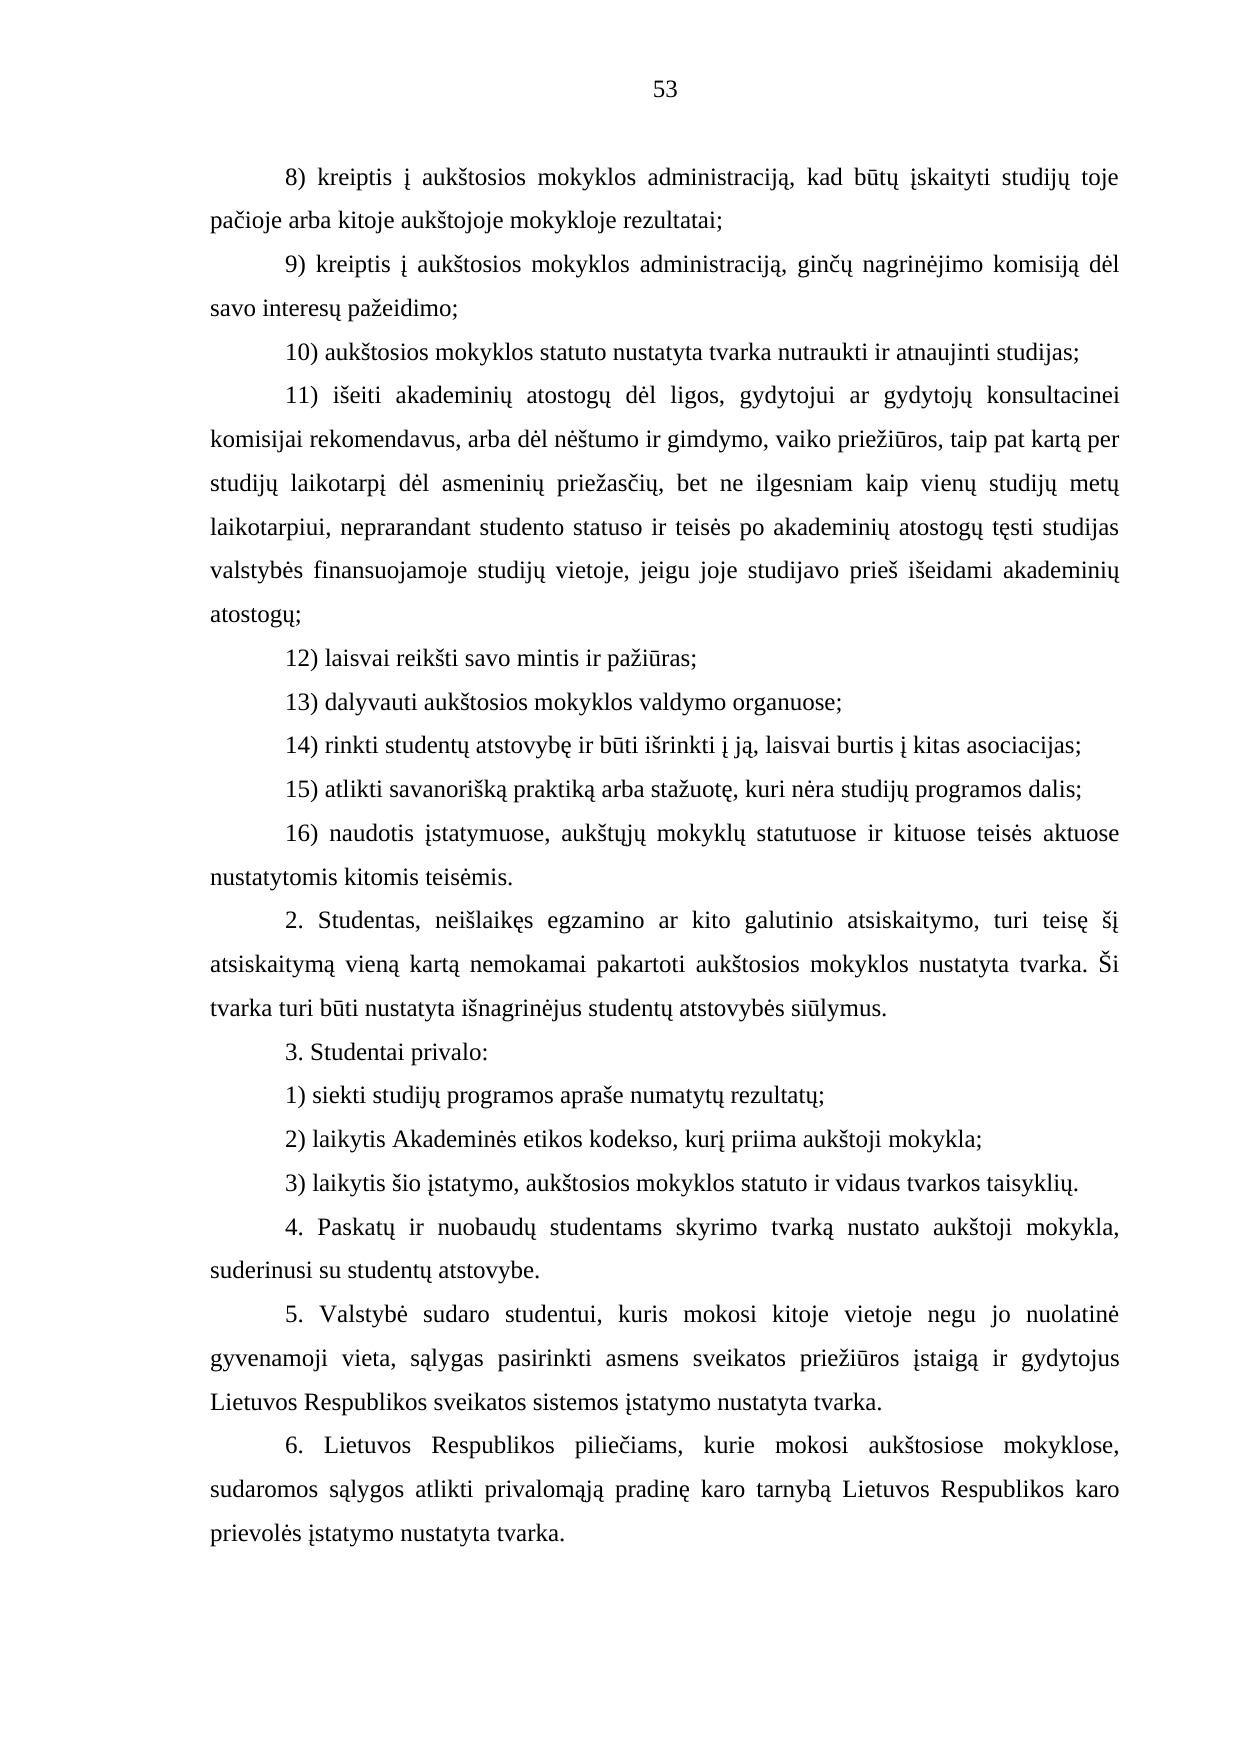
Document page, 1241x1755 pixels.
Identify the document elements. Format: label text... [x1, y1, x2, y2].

text 3. Studentai privalo: [210, 1025, 1120, 1069]
text 15) atlikti savanorišką praktiką arba stažuotę, kuri nėra studijų programos dalis; [210, 762, 1120, 806]
text 4. Paskatų ir nuobaudų studentams skyrimo tvarką nustato aukštoji mokykla, suderinusi su studentų atstovybe. [210, 1200, 1120, 1287]
text 11) išeiti akademinių atostogų dėl ligos, gydytojui ar gydytojų konsultacinei komisijai rekomendavus, arba dėl nėštumo ir gimdymo, vaiko priežiūros, taip pat kartą per studijų laikotarpį dėl asmeninių priežasčių, bet ne ilgesniam kaip vienų studijų metų laikotarpiui, neprarandant studento statuso ir teisės po akademinių atostogų tęsti studijas valstybės finansuojamoje studijų vietoje, jeigu joje studijavo prieš išeidami akademinių atostogų; [210, 369, 1120, 631]
text 10) aukštosios mokyklos statuto nustatyta tvarka nutraukti ir atnaujinti studijas; [210, 325, 1120, 369]
text 8) kreiptis į aukštosios mokyklos administraciją, kad būtų įskaityti studijų toje pačioje arba kitoje aukštojoje mokykloje rezultatai; [210, 150, 1120, 237]
text 9) kreiptis į aukštosios mokyklos administraciją, ginčų nagrinėjimo komisiją dėl savo interesų pažeidimo; [210, 237, 1120, 325]
text 13) dalyvauti aukštosios mokyklos valdymo organuose; [210, 675, 1120, 719]
text 2) laikytis Akademinės etikos kodekso, kurį priima aukštoji mokykla; [210, 1112, 1120, 1156]
text 14) rinkti studentų atstovybę ir būti išrinkti į ją, laisvai burtis į kitas asociacijas; [210, 719, 1120, 762]
text 3) laikytis šio įstatymo, aukštosios mokyklos statuto ir vidaus tvarkos taisyklių. [210, 1156, 1120, 1200]
text 6. Lietuvos Respublikos piliečiams, kurie mokosi aukštosiose mokyklose, sudaromos sąlygos atlikti privalomąją pradinę karo tarnybą Lietuvos Respublikos karo prievolės įstatymo nustatyta tvarka. [210, 1419, 1120, 1550]
text 2. Studentas, neišlaikęs egzamino ar kito galutinio atsiskaitymo, turi teisę šį atsiskaitymą vieną kartą nemokamai pakartoti aukštosios mokyklos nustatyta tvarka. Ši tvarka turi būti nustatyta išnagrinėjus studentų atstovybės siūlymus. [210, 894, 1120, 1025]
text 12) laisvai reikšti savo mintis ir pažiūras; [210, 631, 1120, 675]
text 16) naudotis įstatymuose, aukštųjų mokyklų statutuose ir kituose teisės aktuose nustatytomis kitomis teisėmis. [210, 806, 1120, 894]
text 1) siekti studijų programos apraše numatytų rezultatų; [210, 1069, 1120, 1112]
text 5. Valstybė sudaro studentui, kuris mokosi kitoje vietoje negu jo nuolatinė gyvenamoji vieta, sąlygas pasirinkti asmens sveikatos priežiūros įstaigą ir gydytojus Lietuvos Respublikos sveikatos sistemos įstatymo nustatyta tvarka. [210, 1287, 1120, 1419]
